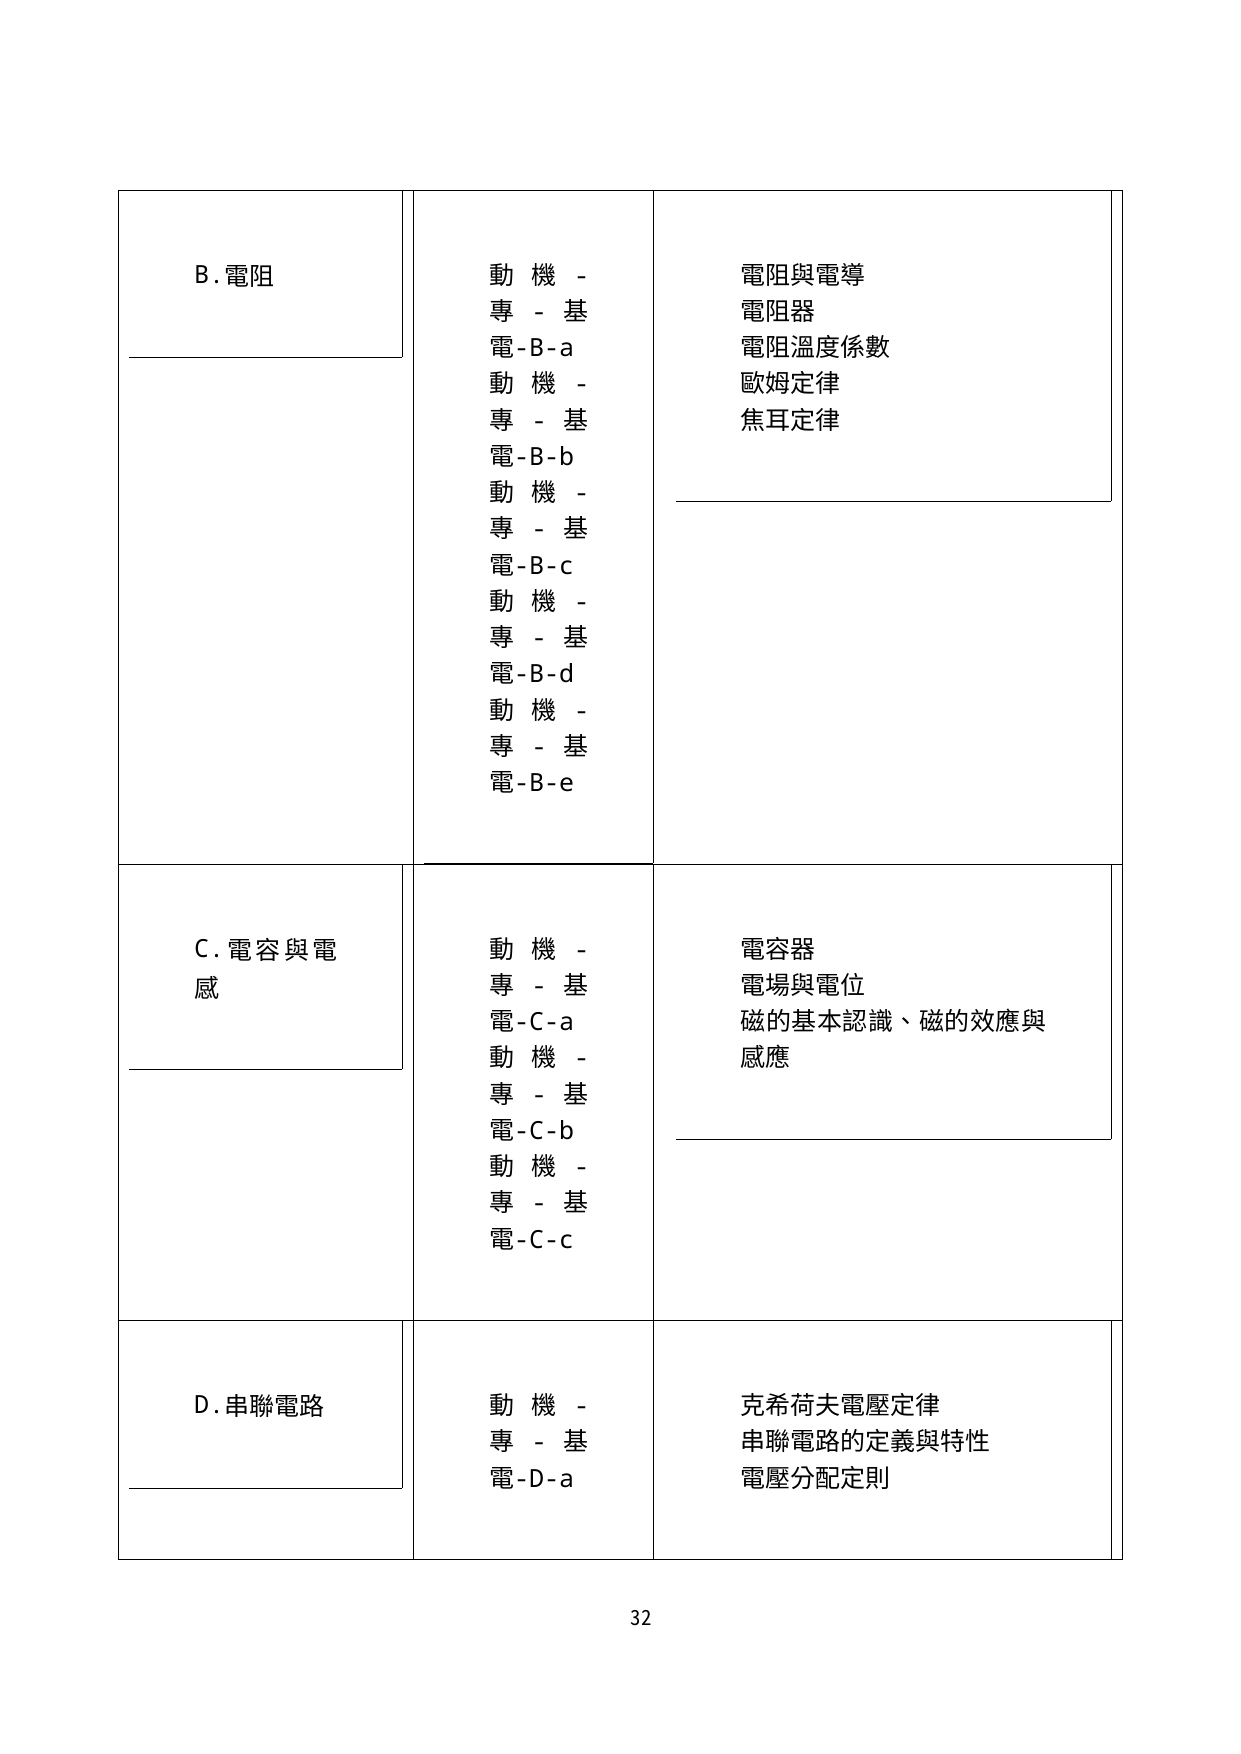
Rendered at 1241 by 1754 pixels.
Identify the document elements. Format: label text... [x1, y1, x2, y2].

table_cell D.串聯電路 [119, 1321, 413, 1559]
table_cell 動機-專-基電-C-a 動機-專-基電-C-b 動機-專-基電-C-c [414, 865, 653, 1320]
table_cell C.電容與電感 [119, 865, 413, 1320]
table_cell 電阻與電導 電阻器 電阻溫度係數 歐姆定律 焦耳定律 [665, 191, 1122, 863]
table_cell [654, 865, 664, 1320]
table_cell [654, 1321, 664, 1559]
table_cell [1112, 1321, 1122, 1559]
table_cell [654, 191, 664, 863]
table_cell 克希荷夫電壓定律 串聯電路的定義與特性 電壓分配定則 [665, 1321, 1111, 1559]
table_cell 動機-專-基電-B-a 動機-專-基電-B-b 動機-專-基電-B-c 動機-專-基電-B-d 動機-專-基電-B-e [414, 191, 653, 863]
table_cell 動機-專-基電-D-a [414, 1321, 653, 1559]
table_cell 電容器 電場與電位 磁的基本認識、磁的效應與感應 [665, 865, 1122, 1320]
table_cell B.電阻 [119, 191, 413, 863]
